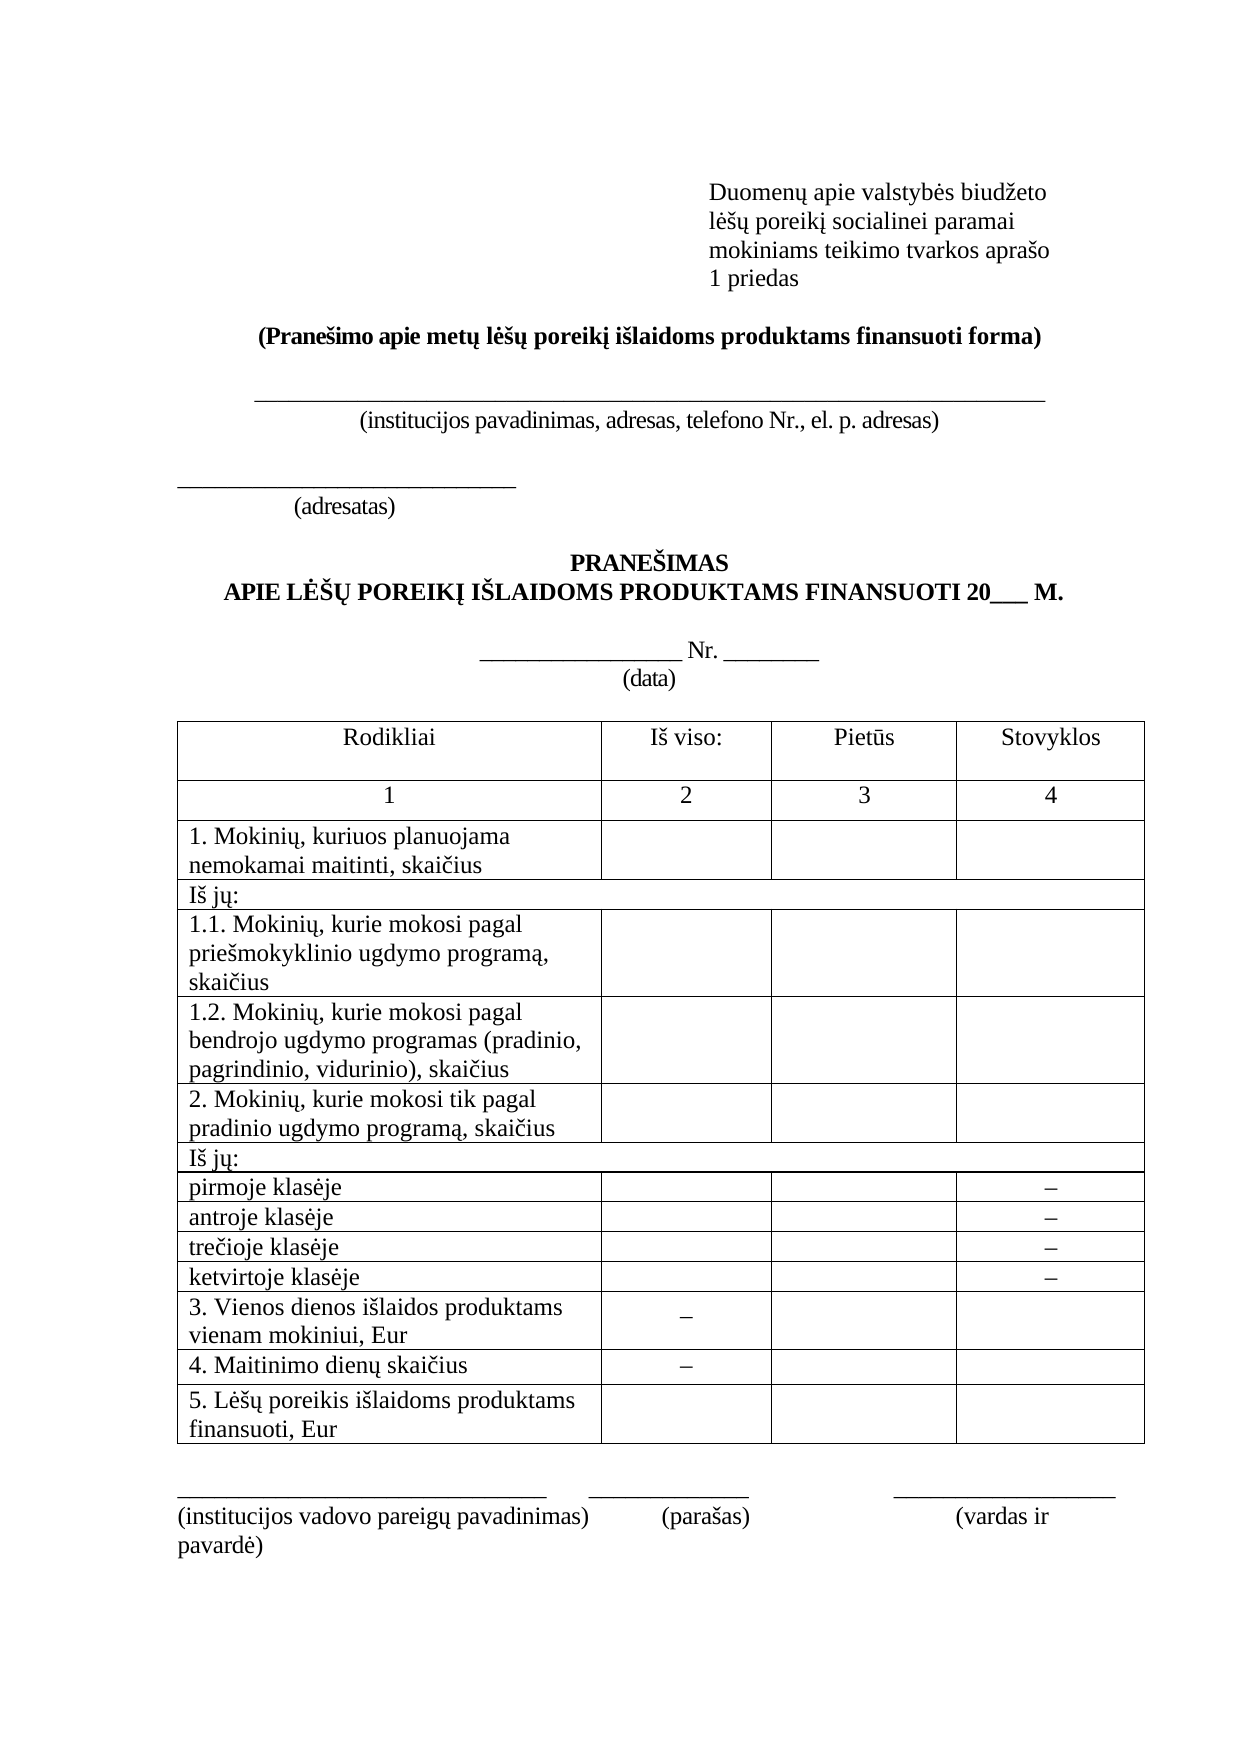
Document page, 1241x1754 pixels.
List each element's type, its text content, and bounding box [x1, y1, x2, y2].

table_cell [957, 1084, 1144, 1142]
table_cell [602, 997, 771, 1083]
table_cell 3. Vienos dienos išlaidos produktams vienam mokiniui, Eur [178, 1292, 601, 1349]
table_cell – [957, 1202, 1144, 1231]
table_cell pirmoje klasėje [178, 1173, 601, 1201]
table_cell [602, 1232, 771, 1261]
table_cell – [602, 1350, 771, 1384]
table_cell – [957, 1262, 1144, 1291]
table_cell – [957, 1232, 1144, 1261]
text (data) [177, 663, 1122, 692]
table_cell [602, 821, 771, 879]
table_cell [957, 997, 1144, 1083]
table_cell 4 [957, 781, 1144, 820]
table_cell [957, 910, 1144, 996]
table_cell [772, 1292, 956, 1349]
table_cell [772, 821, 956, 879]
text ______________________________ _____________ __________________ [177, 1472, 1122, 1501]
table_cell [772, 1173, 956, 1201]
table_cell [602, 910, 771, 996]
table_cell 3 [772, 781, 956, 820]
table_header Rodikliai [178, 722, 601, 779]
table_cell 4. Maitinimo dienų skaičius [178, 1350, 601, 1384]
table_cell antroje klasėje [178, 1202, 601, 1231]
table_cell [772, 1232, 956, 1261]
text (adresatas) [177, 491, 1122, 520]
table_cell [772, 1202, 956, 1231]
table_header Iš viso: [602, 722, 771, 779]
text lėšų poreikį socialinei paramai [177, 206, 1122, 235]
table_cell 1. Mokinių, kuriuos planuojama nemokamai maitinti, skaičius [178, 821, 601, 879]
table_cell 1.2. Mokinių, kurie mokosi pagal bendrojo ugdymo programas (pradinio, pagrindinio, vidurinio), skaičius [178, 997, 601, 1083]
table_cell [602, 1202, 771, 1231]
table_cell [602, 1385, 771, 1442]
table_cell [957, 1292, 1144, 1349]
table_cell [772, 1385, 956, 1442]
table_cell Iš jų: [178, 1143, 1144, 1171]
text (institucijos vadovo pareigų pavadinimas) (parašas) (vardas ir pavardė) [177, 1501, 1122, 1558]
table_cell [957, 1350, 1144, 1384]
table_header Stovyklos [957, 722, 1144, 779]
text PRANEŠIMAS [177, 548, 1122, 577]
text (institucijos pavadinimas, adresas, telefono Nr., el. p. adresas) [177, 405, 1122, 433]
text mokiniams teikimo tvarkos aprašo [177, 235, 1122, 263]
table_cell ketvirtoje klasėje [178, 1262, 601, 1291]
table_cell [957, 1385, 1144, 1442]
table_cell [772, 1084, 956, 1142]
text Duomenų apie valstybės biudžeto [177, 177, 1122, 206]
text APIE LĖŠŲ POREIKĮ IŠLAIDOMS PRODUKTAMS FINANSUOTI 20___ M. [177, 577, 1122, 606]
table_cell [772, 1350, 956, 1384]
table_cell 1.1. Mokinių, kurie mokosi pagal priešmokyklinio ugdymo programą, skaičius [178, 910, 601, 996]
text ____________________________ [177, 462, 1122, 491]
table_cell [957, 821, 1144, 879]
table_cell 2. Mokinių, kurie mokosi tik pagal pradinio ugdymo programą, skaičius [178, 1084, 601, 1142]
table_cell 1 [178, 781, 601, 820]
text _________________ Nr. ________ [177, 635, 1122, 663]
table_cell _ [602, 1292, 771, 1349]
table_header Pietūs [772, 722, 956, 779]
table_cell – [957, 1173, 1144, 1201]
text _____________________________________________________________________ [177, 378, 1122, 405]
table_cell trečioje klasėje [178, 1232, 601, 1261]
table_cell 2 [602, 781, 771, 820]
text (Pranešimo apie metų lėšų poreikį išlaidoms produktams finansuoti forma) [177, 321, 1122, 350]
table_cell [772, 1262, 956, 1291]
text 1 priedas [177, 263, 1122, 292]
table_cell Iš jų: [178, 880, 1144, 908]
table_cell [772, 997, 956, 1083]
table_cell [602, 1262, 771, 1291]
table_cell [602, 1173, 771, 1201]
table_cell 5. Lėšų poreikis išlaidoms produktams finansuoti, Eur [178, 1385, 601, 1442]
table_cell [772, 910, 956, 996]
table_cell [602, 1084, 771, 1142]
